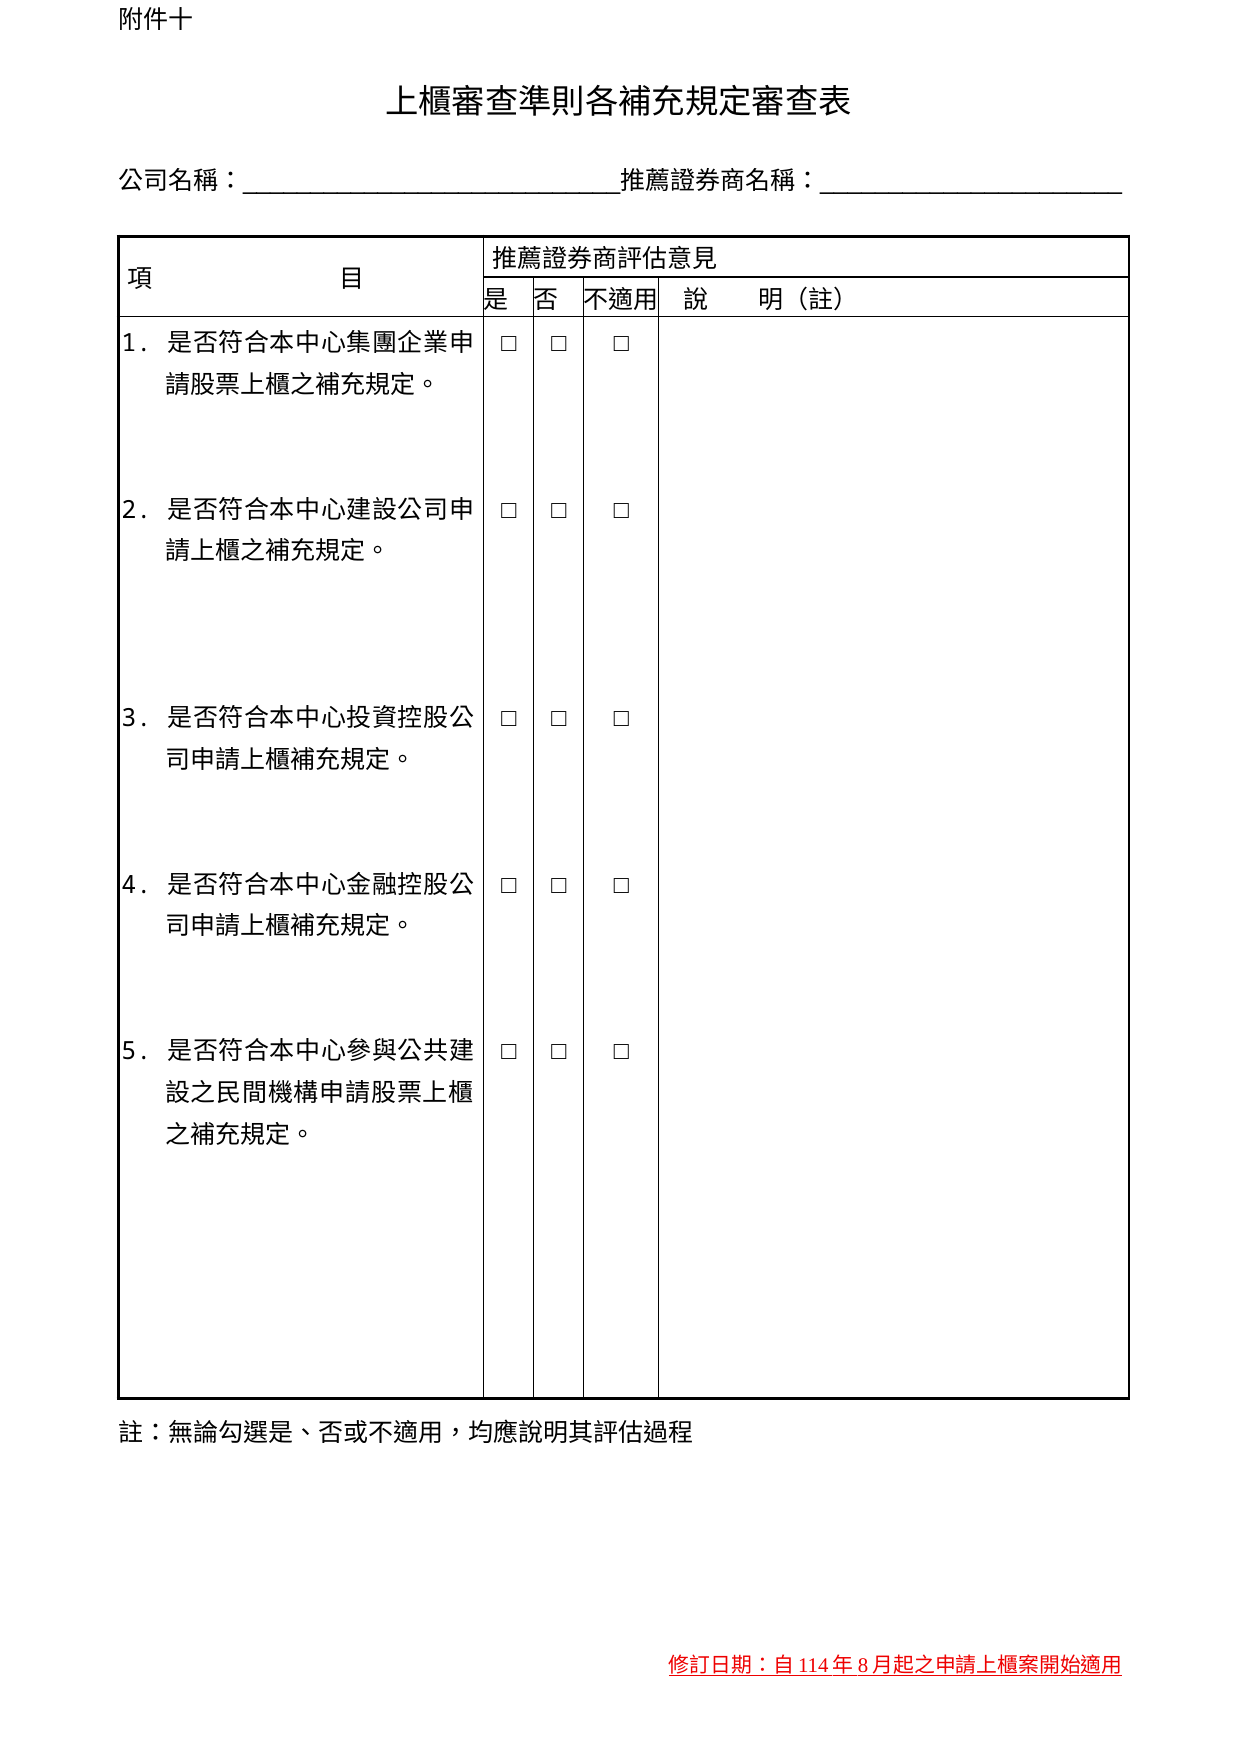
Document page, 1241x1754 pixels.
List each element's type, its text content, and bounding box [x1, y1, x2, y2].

table_cell □ □ □ □ □ [484, 317, 533, 1397]
text 註：無論勾選是、否或不適用，均應說明其評估過程 [118, 1413, 1122, 1449]
text 上櫃審查準則各補充規定審查表 [118, 75, 1118, 123]
table_cell □ □ □ □ □ [584, 317, 658, 1397]
table_header 項 目 [120, 238, 483, 316]
table_cell 1. 是否符合本中心集團企業申請股票上櫃之補充規定。 2. 是否符合本中心建設公司申請上櫃之補充規定。 3. 是否符合本中心投資控股公司申請上櫃補充規定。 4. 是否符合本中心金融控股公司申請上櫃補充規定。 5. 是否符合本中心參與公共建設之民間機構申請股票上櫃之補充規定。 [120, 317, 483, 1397]
table_cell [659, 317, 1128, 1397]
text 附件十 [118, 0, 218, 36]
table_cell □ □ □ □ □ [534, 317, 583, 1397]
table_cell 是 [484, 278, 533, 316]
text 公司名稱： 推薦證券商名稱： [118, 161, 1122, 197]
table_cell 否 [534, 278, 583, 316]
table_cell 不適用 [584, 278, 658, 316]
table_cell 說 明（註） [659, 278, 1128, 316]
table_header 推薦證券商評估意見 [484, 238, 1128, 276]
text [118, 36, 218, 47]
